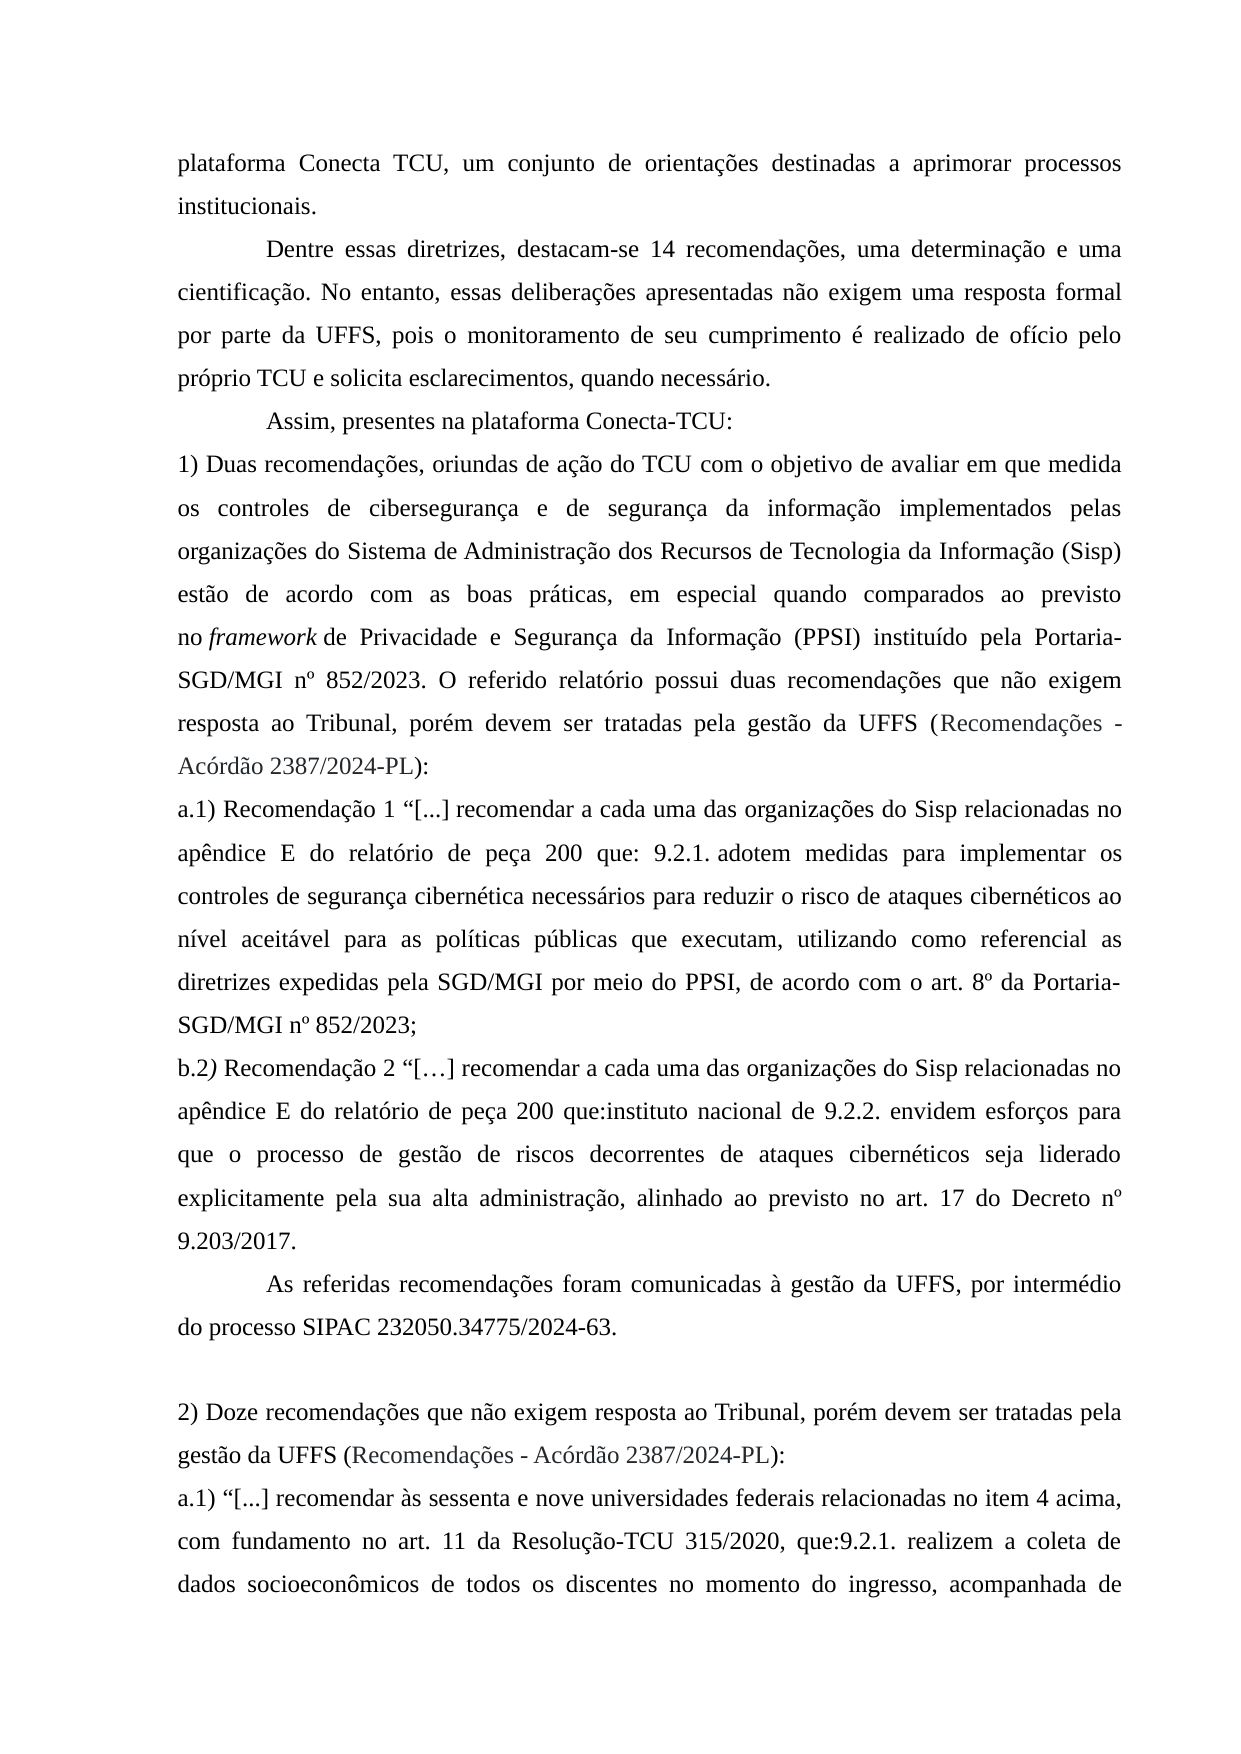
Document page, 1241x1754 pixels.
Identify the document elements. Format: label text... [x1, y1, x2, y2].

text a.1) “[...] recomendar às sessenta e nove universidades federais relacionadas no item 4 acima, com fundamento no art. 11 da Resolução-TCU 315/2020, que:9.2.1. realizem a coleta de dados socioeconômicos de todos os discentes no momento do ingresso, acompanhada de [177, 1483, 1122, 1598]
text Dentre essas diretrizes, destacam-se 14 recomendações, uma determinação e uma cientificação. No entanto, essas deliberações apresentadas não exigem uma resposta formal por parte da UFFS, pois o monitoramento de seu cumprimento é realizado de ofício pelo próprio TCU e solicita esclarecimentos, quando necessário. [177, 234, 1122, 392]
text As referidas recomendações foram comunicadas à gestão da UFFS, por intermédio do processo SIPAC 232050.34775/2024-63. [177, 1269, 1122, 1341]
text Assim, presentes na plataforma Conecta-TCU: [177, 406, 1122, 435]
text 2) Doze recomendações que não exigem resposta ao Tribunal, porém devem ser tratadas pela gestão da UFFS (Recomendações - Acórdão 2387/2024-PL): [177, 1397, 1122, 1469]
text b.2) Recomendação 2 “[…] recomendar a cada uma das organizações do Sisp relacionadas no apêndice E do relatório de peça 200 que:instituto nacional de 9.2.2. envidem esforços para que o processo de gestão de riscos decorrentes de ataques cibernéticos seja liderado explicitamente pela sua alta administração, alinhado ao previsto no art. 17 do Decreto nº 9.203/2017. [177, 1053, 1122, 1254]
text a.1) Recomendação 1 “[...] recomendar a cada uma das organizações do Sisp relacionadas no apêndice E do relatório de peça 200 que: 9.2.1. adotem medidas para implementar os controles de segurança cibernética necessários para reduzir o risco de ataques cibernéticos ao nível aceitável para as políticas públicas que executam, utilizando como referencial as diretrizes expedidas pela SGD/MGI por meio do PPSI, de acordo com o art. 8º da Portaria-SGD/MGI nº 852/2023; [177, 794, 1122, 1039]
text plataforma Conecta TCU, um conjunto de orientações destinadas a aprimorar processos institucionais. [177, 148, 1122, 219]
text 1) Duas recomendações, oriundas de ação do TCU com o objetivo de avaliar em que medida os controles de cibersegurança e de segurança da informação implementados pelas organizações do Sistema de Administração dos Recursos de Tecnologia da Informação (Sisp) estão de acordo com as boas práticas, em especial quando comparados ao previsto no framework de Privacidade e Segurança da Informação (PPSI) instituído pela Portaria-SGD/MGI nº 852/2023. O referido relatório possui duas recomendações que não exigem resposta ao Tribunal, porém devem ser tratadas pela gestão da UFFS (Recomendações - Acórdão 2387/2024-PL): [177, 449, 1122, 780]
